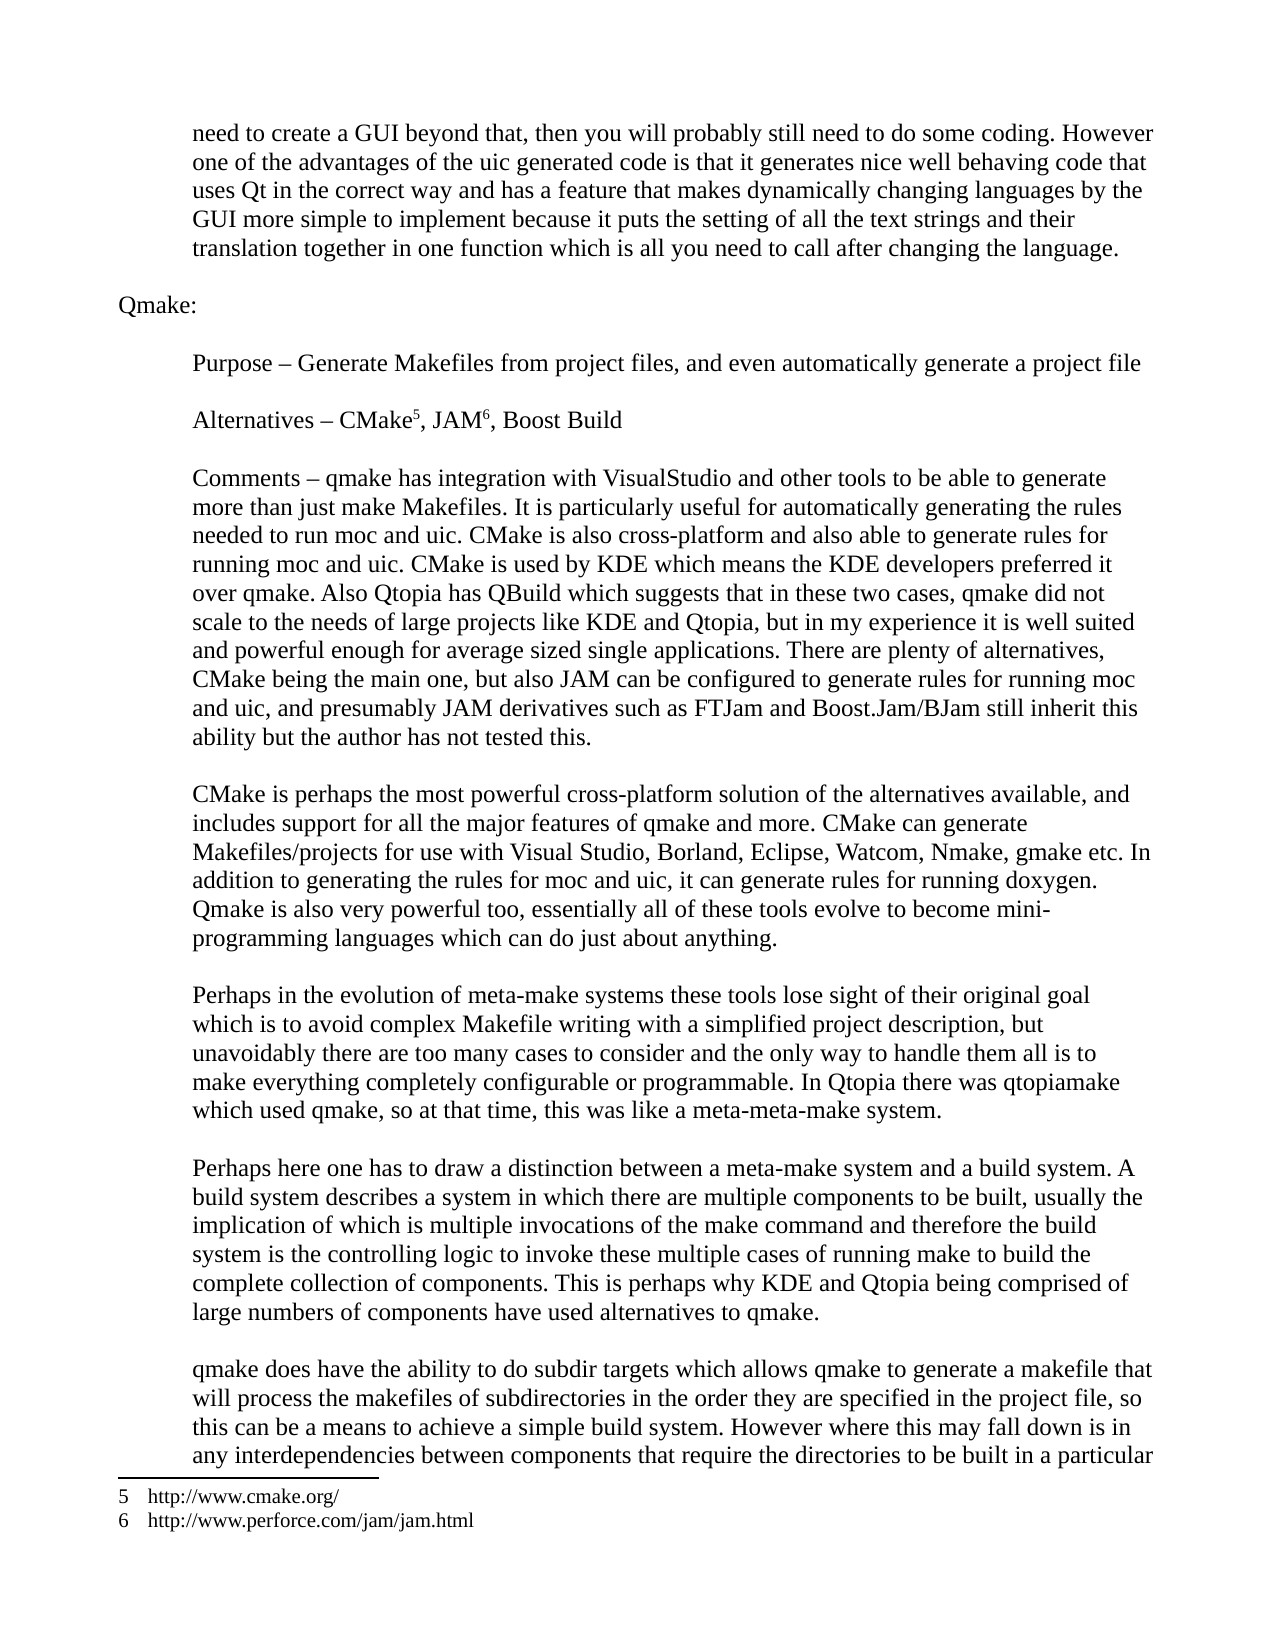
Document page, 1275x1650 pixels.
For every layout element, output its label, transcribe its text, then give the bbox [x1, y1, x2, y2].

text Qmake: [118, 291, 1157, 319]
text CMake is perhaps the most powerful cross-platform solution of the alternatives available, and includes support for all the major features of qmake and more. CMake can generate Makefiles/projects for use with Visual Studio, Borland, Eclipse, Watcom, Nmake, gmake etc. In addition to generating the rules for moc and uic, it can generate rules for running doxygen. Qmake is also very powerful too, essentially all of these tools evolve to become mini-programming languages which can do just about anything. [192, 779, 1157, 952]
text Perhaps in the evolution of meta-make systems these tools lose sight of their original goal which is to avoid complex Makefile writing with a simplified project description, but unavoidably there are too many cases to consider and the only way to handle them all is to make everything completely configurable or programmable. In Qtopia there was qtopiamake which used qmake, so at that time, this was like a meta-meta-make system. [192, 981, 1157, 1124]
text Alternatives – CMake, JAM, Boost Build [192, 406, 1157, 434]
text http://www.cmake.org/ [118, 1484, 1157, 1508]
text need to create a GUI beyond that, then you will probably still need to do some coding. However one of the advantages of the uic generated code is that it generates nice well behaving code that uses Qt in the correct way and has a feature that makes dynamically changing languages by the GUI more simple to implement because it puts the setting of all the text strings and their translation together in one function which is all you need to call after changing the language. [192, 118, 1157, 262]
text Purpose – Generate Makefiles from project files, and even automatically generate a project file [192, 348, 1157, 377]
text Perhaps here one has to draw a distinction between a meta-make system and a build system. A build system describes a system in which there are multiple components to be built, usually the implication of which is multiple invocations of the make command and therefore the build system is the controlling logic to invoke these multiple cases of running make to build the complete collection of components. This is perhaps why KDE and Qtopia being comprised of large numbers of components have used alternatives to qmake. [192, 1153, 1157, 1326]
text Comments – qmake has integration with VisualStudio and other tools to be able to generate more than just make Makefiles. It is particularly useful for automatically generating the rules needed to run moc and uic. CMake is also cross-platform and also able to generate rules for running moc and uic. CMake is used by KDE which means the KDE developers preferred it over qmake. Also Qtopia has QBuild which suggests that in these two cases, qmake did not scale to the needs of large projects like KDE and Qtopia, but in my experience it is well suited and powerful enough for average sized single applications. There are plenty of alternatives, CMake being the main one, but also JAM can be configured to generate rules for running moc and uic, and presumably JAM derivatives such as FTJam and Boost.Jam/BJam still inherit this ability but the author has not tested this. [192, 463, 1157, 751]
text qmake does have the ability to do subdir targets which allows qmake to generate a makefile that will process the makefiles of subdirectories in the order they are specified in the project file, so this can be a means to achieve a simple build system. However where this may fall down is in any interdependencies between components that require the directories to be built in a particular [192, 1354, 1157, 1469]
text http://www.perforce.com/jam/jam.html [118, 1508, 1157, 1532]
